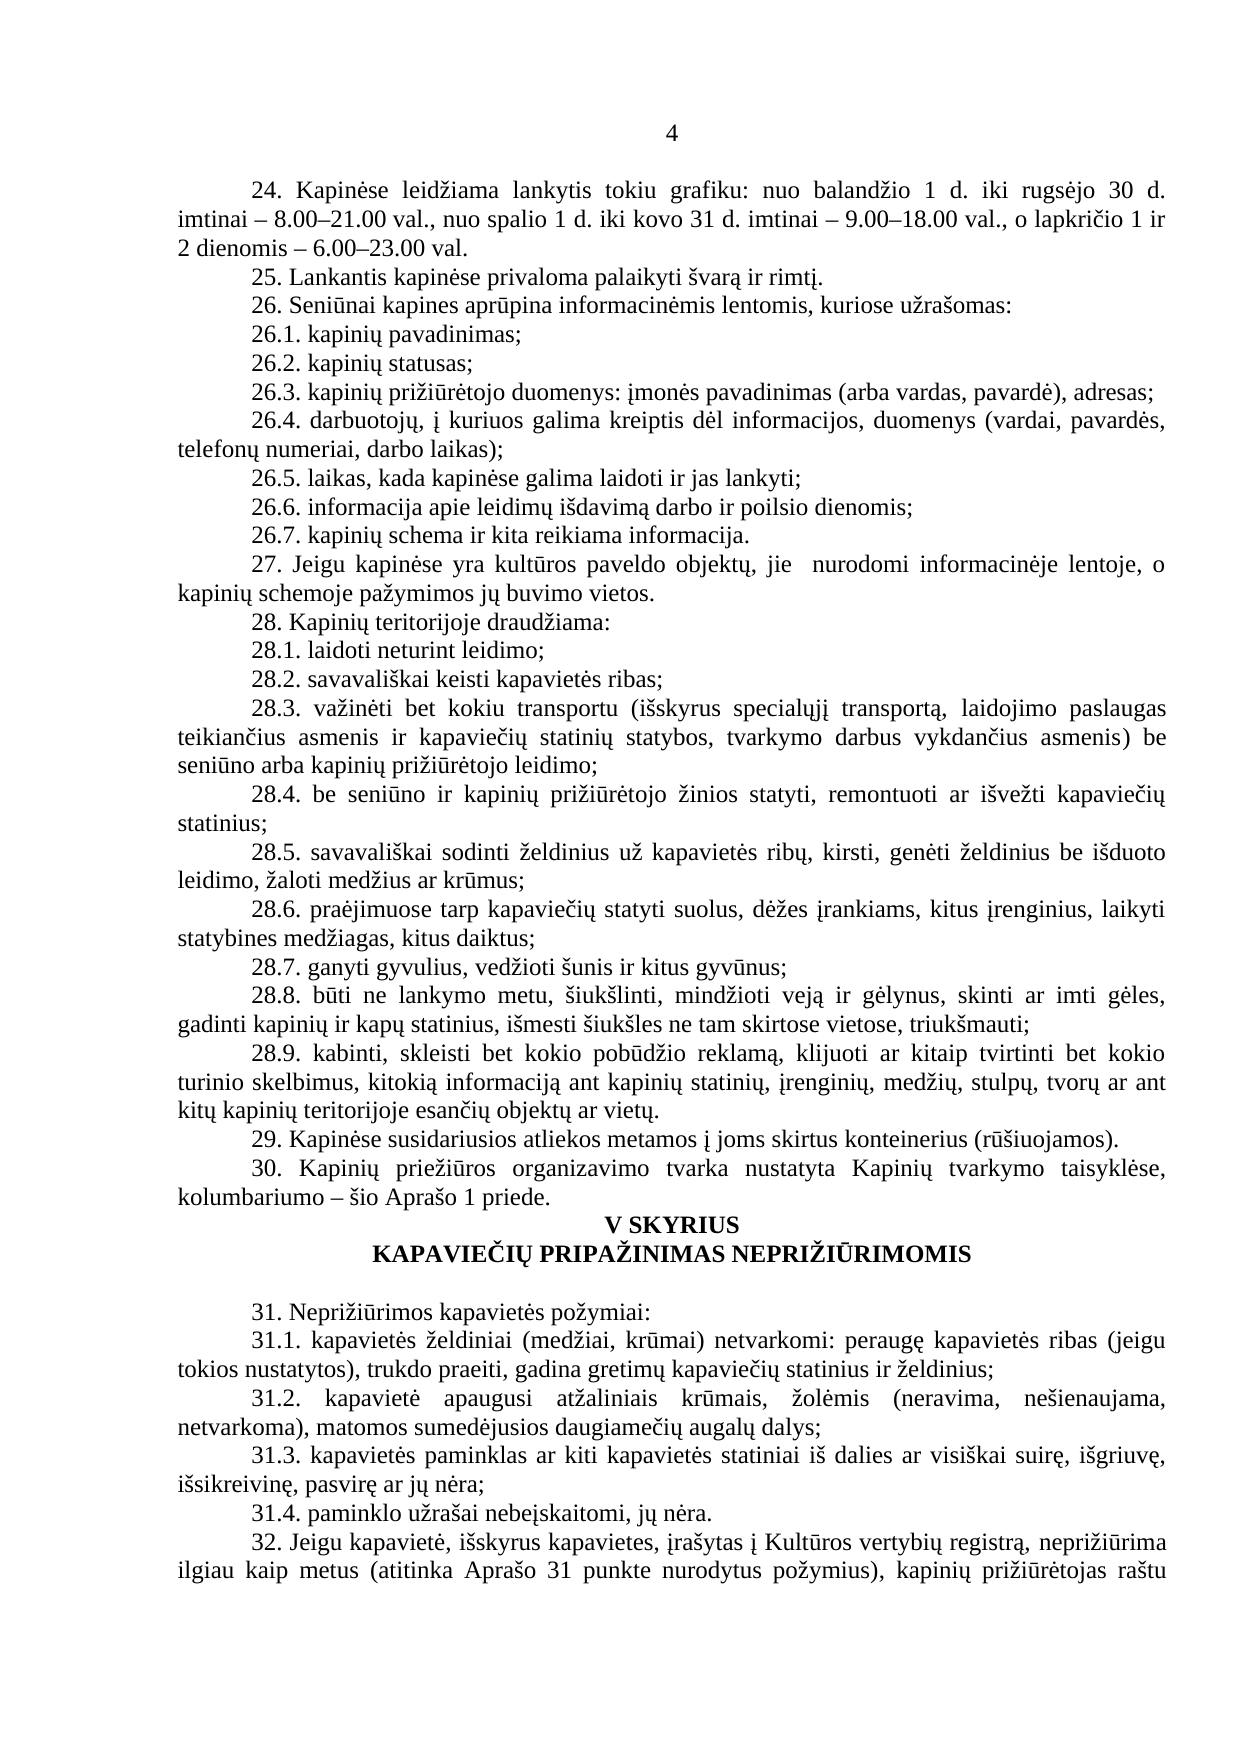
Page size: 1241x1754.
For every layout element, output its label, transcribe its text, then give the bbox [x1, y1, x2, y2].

text 28.5. savavališkai sodinti želdinius už kapavietės ribų, kirsti, genėti želdinius be išduoto leidimo, žaloti medžius ar krūmus; [177, 837, 1167, 894]
text 26.2. kapinių statusas; [177, 348, 1167, 377]
text 28. Kapinių teritorijoje draudžiama: [177, 607, 1167, 636]
text 27. Jeigu kapinėse yra kultūros paveldo objektų, jie nurodomi informacinėje lentoje, o kapinių schemoje pažymimos jų buvimo vietos. [177, 549, 1167, 607]
text 28.9. kabinti, skleisti bet kokio pobūdžio reklamą, klijuoti ar kitaip tvirtinti bet kokio turinio skelbimus, kitokią informaciją ant kapinių statinių, įrenginių, medžių, stulpų, tvorų ar ant kitų kapinių teritorijoje esančių objektų ar vietų. [177, 1038, 1167, 1124]
text 31.3. kapavietės paminklas ar kiti kapavietės statiniai iš dalies ar visiškai suirę, išgriuvę, išsikreivinę, pasvirę ar jų nėra; [177, 1441, 1167, 1498]
text 25. Lankantis kapinėse privaloma palaikyti švarą ir rimtį. [177, 262, 1167, 291]
text 28.1. laidoti neturint leidimo; [177, 636, 1167, 664]
text 28.3. važinėti bet kokiu transportu (išskyrus specialųjį transportą, laidojimo paslaugas teikiančius asmenis ir kapaviečių statinių statybos, tvarkymo darbus vykdančius asmenis) be seniūno arba kapinių prižiūrėtojo leidimo; [177, 693, 1167, 779]
text 32. Jeigu kapavietė, išskyrus kapavietes, įrašytas į Kultūros vertybių registrą, neprižiūrima ilgiau kaip metus (atitinka Aprašo 31 punkte nurodytus požymius), kapinių prižiūrėtojas raštu [177, 1527, 1167, 1584]
text 28.6. praėjimuose tarp kapaviečių statyti suolus, dėžes įrankiams, kitus įrenginius, laikyti statybines medžiagas, kitus daiktus; [177, 894, 1167, 952]
text KAPAVIEČIŲ PRIPAŽINIMAS NEPRIŽIŪRIMOMIS [177, 1239, 1167, 1268]
text 31.1. kapavietės želdiniai (medžiai, krūmai) netvarkomi: peraugę kapavietės ribas (jeigu tokios nustatytos), trukdo praeiti, gadina gretimų kapaviečių statinius ir želdinius; [177, 1326, 1167, 1383]
text 26.7. kapinių schema ir kita reikiama informacija. [177, 521, 1167, 549]
text 26.3. kapinių prižiūrėtojo duomenys: įmonės pavadinimas (arba vardas, pavardė), adresas; [177, 377, 1167, 406]
text 28.4. be seniūno ir kapinių prižiūrėtojo žinios statyti, remontuoti ar išvežti kapaviečių statinius; [177, 779, 1167, 837]
text 29. Kapinėse susidariusios atliekos metamos į joms skirtus konteinerius (rūšiuojamos). [177, 1124, 1167, 1153]
text 31.2. kapavietė apaugusi atžaliniais krūmais, žolėmis (neravima, nešienaujama, netvarkoma), matomos sumedėjusios daugiamečių augalų dalys; [177, 1383, 1167, 1441]
text 26.4. darbuotojų, į kuriuos galima kreiptis dėl informacijos, duomenys (vardai, pavardės, telefonų numeriai, darbo laikas); [177, 406, 1167, 463]
text 28.2. savavališkai keisti kapavietės ribas; [177, 664, 1167, 693]
text 31. Neprižiūrimos kapavietės požymiai: [177, 1297, 1167, 1326]
text 26.6. informacija apie leidimų išdavimą darbo ir poilsio dienomis; [177, 492, 1167, 521]
text 28.7. ganyti gyvulius, vedžioti šunis ir kitus gyvūnus; [177, 952, 1167, 981]
text 30. Kapinių priežiūros organizavimo tvarka nustatyta Kapinių tvarkymo taisyklėse, kolumbariumo – šio Aprašo 1 priede. [177, 1153, 1167, 1211]
text V SKYRIUS [177, 1211, 1167, 1239]
text 31.4. paminklo užrašai nebeįskaitomi, jų nėra. [177, 1498, 1167, 1527]
text 26.1. kapinių pavadinimas; [177, 319, 1167, 348]
text 28.8. būti ne lankymo metu, šiukšlinti, mindžioti veją ir gėlynus, skinti ar imti gėles, gadinti kapinių ir kapų statinius, išmesti šiukšles ne tam skirtose vietose, triukšmauti; [177, 981, 1167, 1038]
text 26.5. laikas, kada kapinėse galima laidoti ir jas lankyti; [177, 463, 1167, 492]
text 26. Seniūnai kapines aprūpina informacinėmis lentomis, kuriose užrašomas: [177, 291, 1167, 319]
text 24. Kapinėse leidžiama lankytis tokiu grafiku: nuo balandžio 1 d. iki rugsėjo 30 d. imtinai – 8.00–21.00 val., nuo spalio 1 d. iki kovo 31 d. imtinai – 9.00–18.00 val., o lapkričio 1 ir 2 dienomis – 6.00–23.00 val. [177, 176, 1167, 262]
